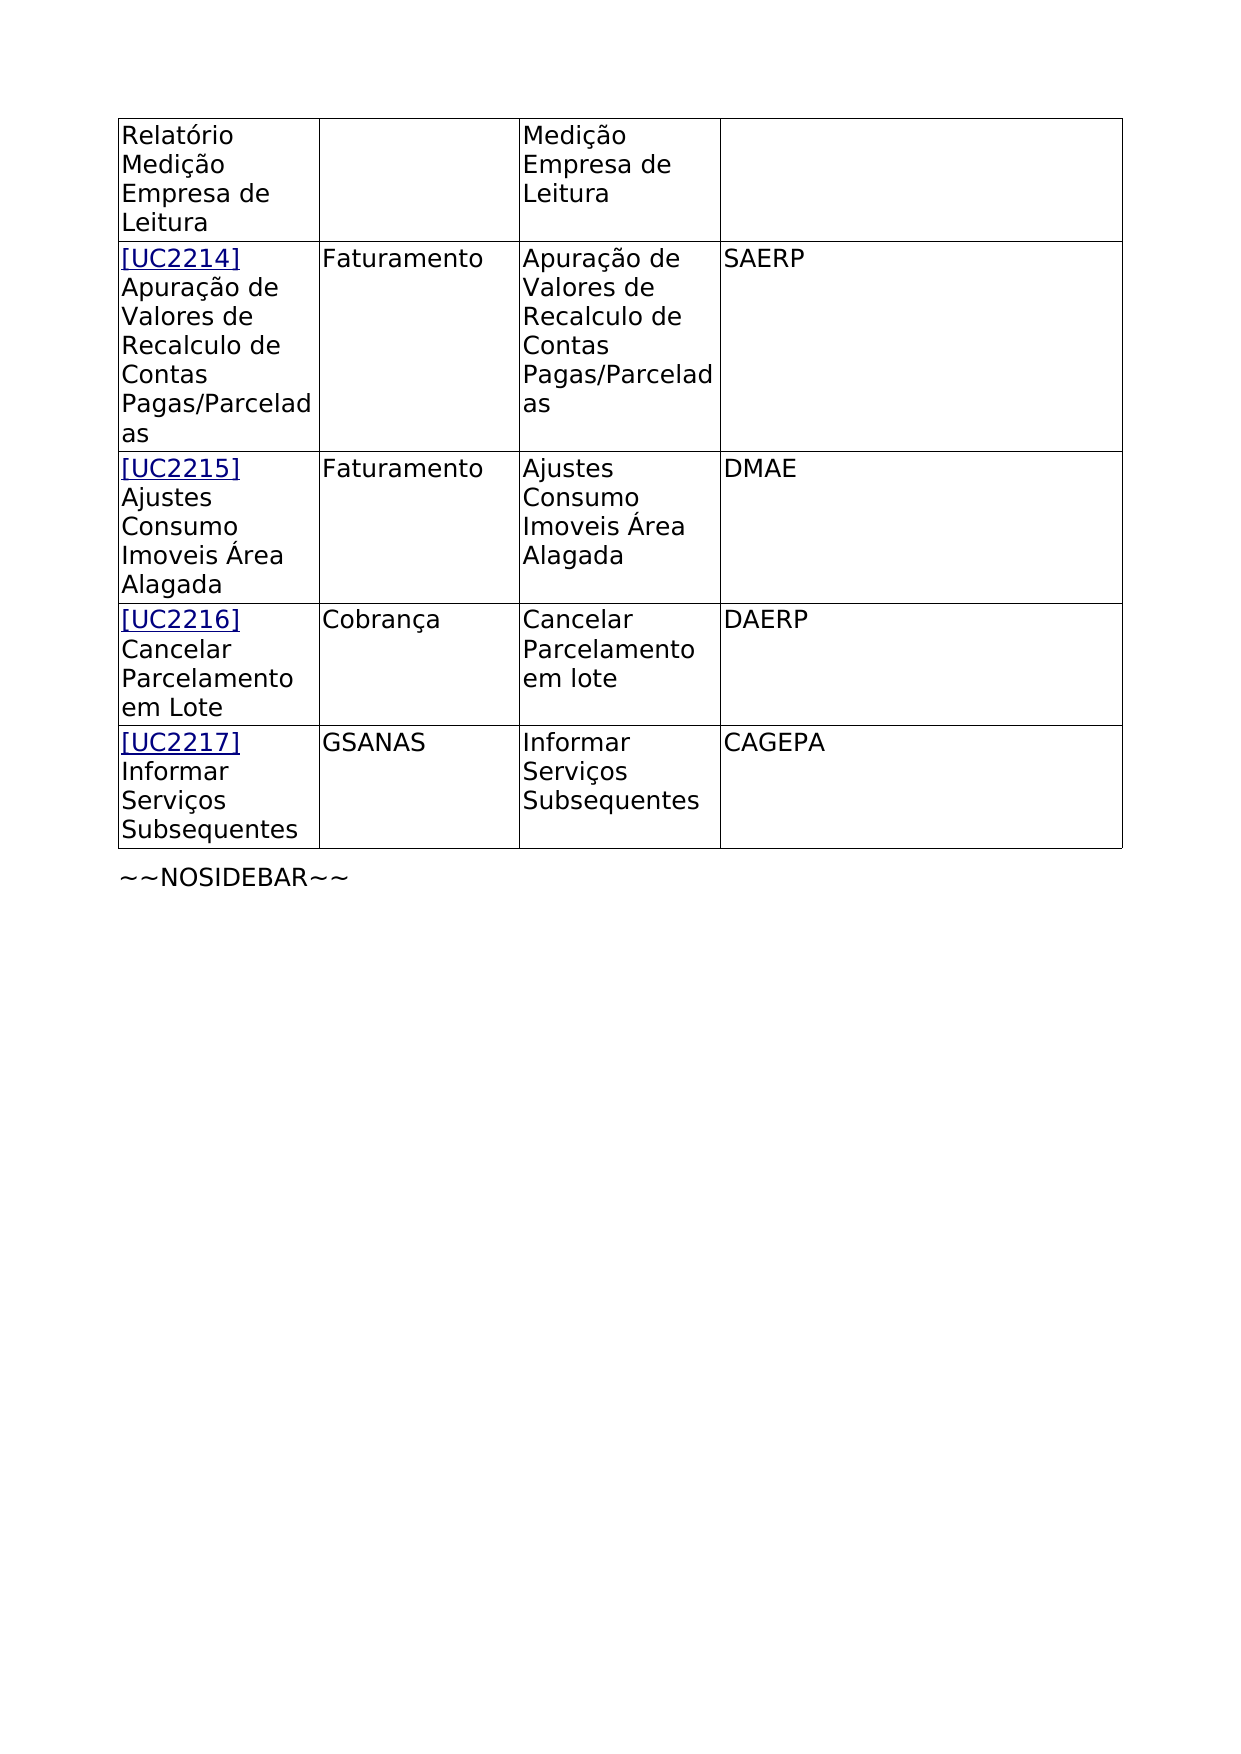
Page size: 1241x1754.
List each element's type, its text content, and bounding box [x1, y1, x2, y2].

table_cell Faturamento [320, 452, 519, 603]
table_cell Apuração de Valores de Recalculo de Contas Pagas/Parceladas [520, 242, 720, 451]
table_cell Cancelar Parcelamento em lote [520, 604, 720, 725]
table_cell DMAE [721, 452, 1122, 603]
table_cell [721, 119, 1122, 241]
table_cell Relatório Medição Empresa de Leitura [119, 119, 319, 241]
table_cell [UC2217] Informar Serviços Subsequentes [119, 726, 319, 848]
table_cell [UC2214] Apuração de Valores de Recalculo de Contas Pagas/Parceladas [119, 242, 319, 451]
table_cell CAGEPA [721, 726, 1122, 848]
table_cell Informar Serviços Subsequentes [520, 726, 720, 848]
table_cell Medição Empresa de Leitura [520, 119, 720, 241]
table_cell [UC2216] Cancelar Parcelamento em Lote [119, 604, 319, 725]
table_cell SAERP [721, 242, 1122, 451]
table_cell [UC2215] Ajustes Consumo Imoveis Área Alagada [119, 452, 319, 603]
table_cell Cobrança [320, 604, 519, 725]
text ~~NOSIDEBAR~~ [118, 863, 1122, 892]
table_cell Faturamento [320, 242, 519, 451]
table_cell DAERP [721, 604, 1122, 725]
table_cell Ajustes Consumo Imoveis Área Alagada [520, 452, 720, 603]
table_cell GSANAS [320, 726, 519, 848]
table_cell [320, 119, 519, 241]
